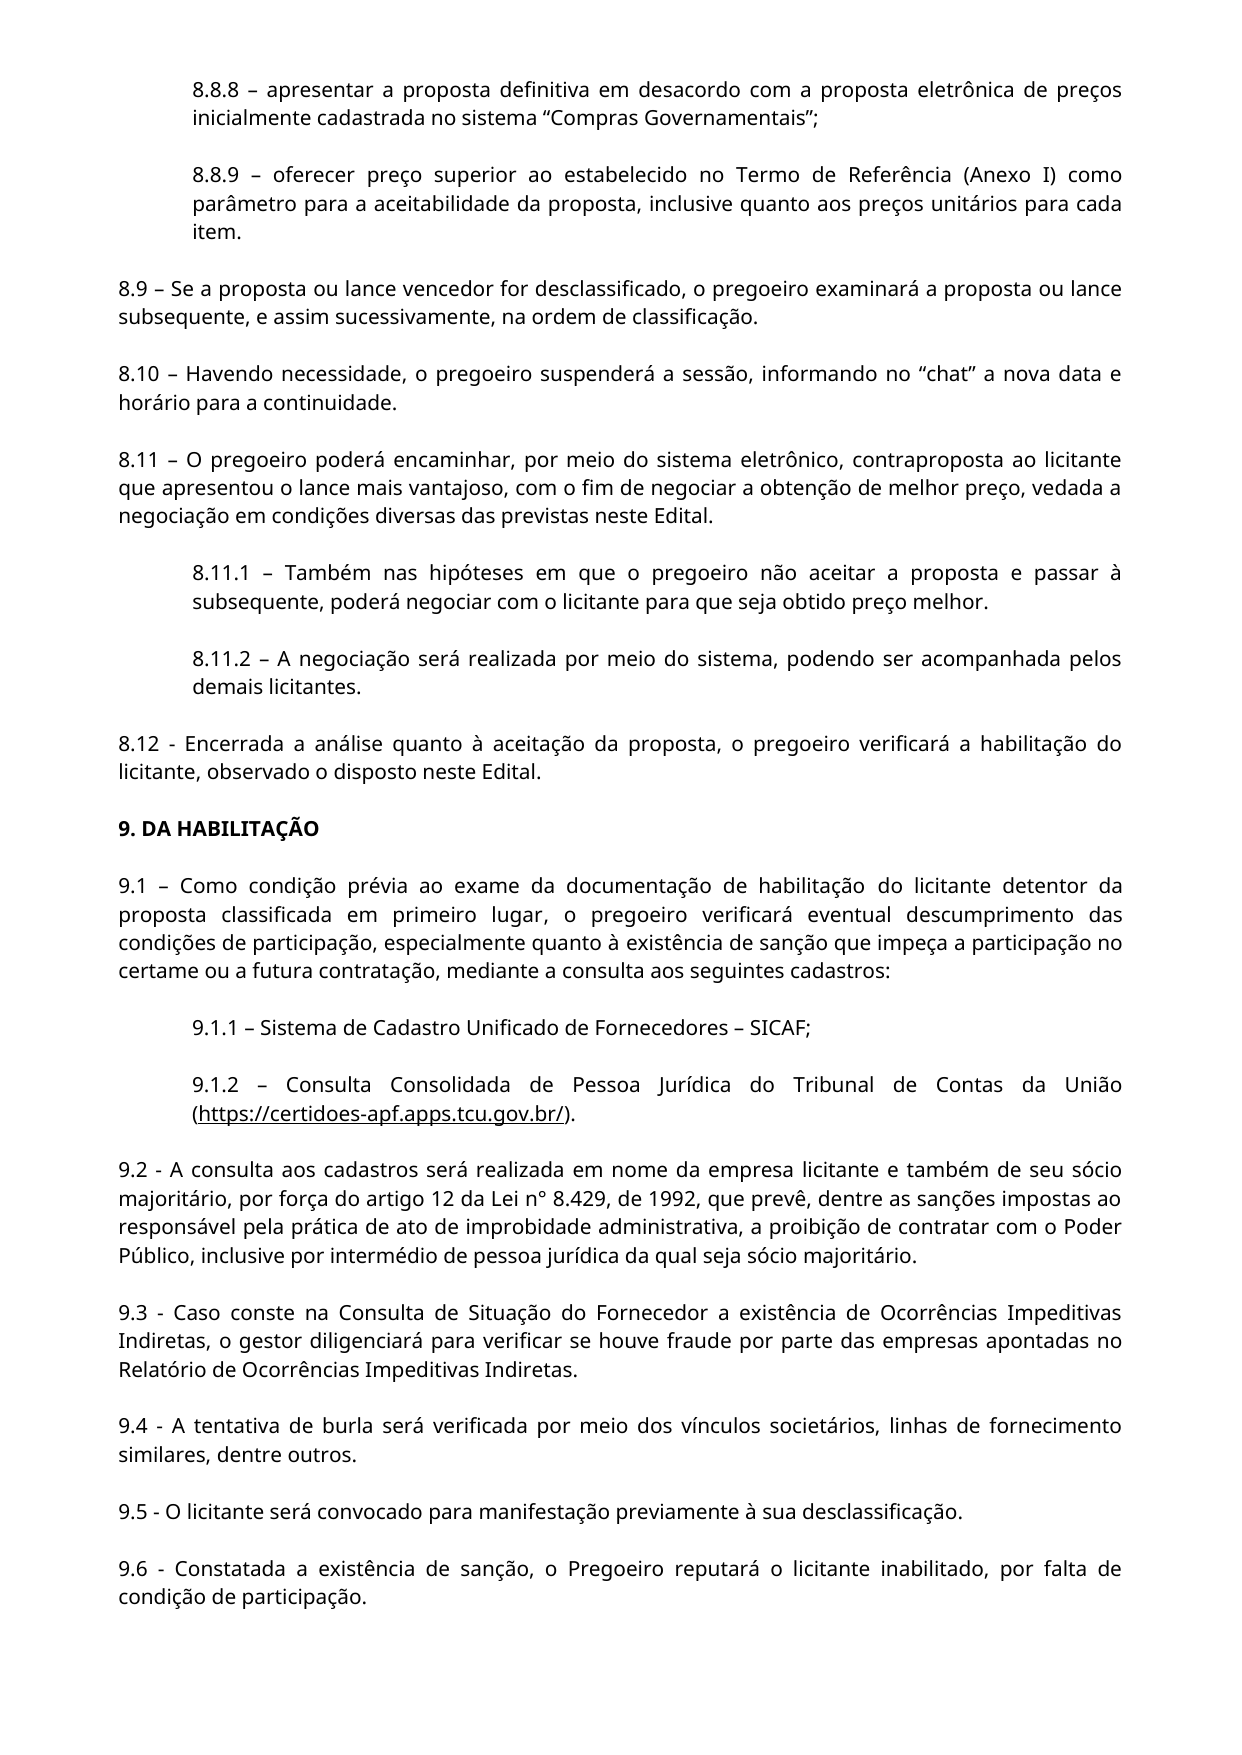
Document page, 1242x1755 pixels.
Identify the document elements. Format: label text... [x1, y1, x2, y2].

list 9.3 - Caso conste na Consulta de Situação do Fornecedor a existência de Ocorrências Impeditivas Indiretas, o gestor diligenciará para verificar se houve fraude por parte das empresas apontadas no Relatório de Ocorrências Impeditivas Indiretas. [118, 1298, 1123, 1383]
list 9.4 - A tentativa de burla será verificada por meio dos vínculos societários, linhas de fornecimento similares, dentre outros. [118, 1412, 1123, 1468]
list 9.2 - A consulta aos cadastros será realizada em nome da empresa licitante e também de seu sócio majoritário, por força do artigo 12 da Lei n° 8.429, de 1992, que prevê, dentre as sanções impostas ao responsável pela prática de ato de improbidade administrativa, a proibição de contratar com o Poder Público, inclusive por intermédio de pessoa jurídica da qual seja sócio majoritário. [118, 1156, 1123, 1269]
list 9.1 – Como condição prévia ao exame da documentação de habilitação do licitante detentor da proposta classificada em primeiro lugar, o pregoeiro verificará eventual descumprimento das condições de participação, especialmente quanto à existência de sanção que impeça a participação no certame ou a futura contratação, mediante a consulta aos seguintes cadastros: [118, 871, 1123, 985]
text 8.9 – Se a proposta ou lance vencedor for desclassificado, o pregoeiro examinará a proposta ou lance subsequente, e assim sucessivamente, na ordem de classificação. [118, 274, 1123, 331]
text 8.11.2 – A negociação será realizada por meio do sistema, podendo ser acompanhada pelos demais licitantes. [192, 644, 1123, 701]
text 8.12 - Encerrada a análise quanto à aceitação da proposta, o pregoeiro verificará a habilitação do licitante, observado o disposto neste Edital. [118, 729, 1123, 786]
text 8.10 – Havendo necessidade, o pregoeiro suspenderá a sessão, informando no “chat” a nova data e horário para a continuidade. [118, 359, 1123, 416]
list 9.5 - O licitante será convocado para manifestação previamente à sua desclassificação. [118, 1497, 1123, 1525]
text 9. DA HABILITAÇÃO [118, 814, 1123, 843]
text 8.11.1 – Também nas hipóteses em que o pregoeiro não aceitar a proposta e passar à subsequente, poderá negociar com o licitante para que seja obtido preço melhor. [192, 558, 1123, 615]
text 8.11 – O pregoeiro poderá encaminhar, por meio do sistema eletrônico, contraproposta ao licitante que apresentou o lance mais vantajoso, com o fim de negociar a obtenção de melhor preço, vedada a negociação em condições diversas das previstas neste Edital. [118, 445, 1123, 530]
list 9.1.1 – Sistema de Cadastro Unificado de Fornecedores – SICAF; [192, 1013, 1123, 1042]
list 9.1.2 – Consulta Consolidada de Pessoa Jurídica do Tribunal de Contas da União (https://certidoes-apf.apps.tcu.gov.br/). [192, 1070, 1123, 1127]
text 8.8.8 – apresentar a proposta definitiva em desacordo com a proposta eletrônica de preços inicialmente cadastrada no sistema “Compras Governamentais”; [192, 75, 1123, 132]
text 8.8.9 – oferecer preço superior ao estabelecido no Termo de Referência (Anexo I) como parâmetro para a aceitabilidade da proposta, inclusive quanto aos preços unitários para cada item. [192, 160, 1123, 246]
list 9.6 - Constatada a existência de sanção, o Pregoeiro reputará o licitante inabilitado, por falta de condição de participação. [118, 1554, 1123, 1611]
